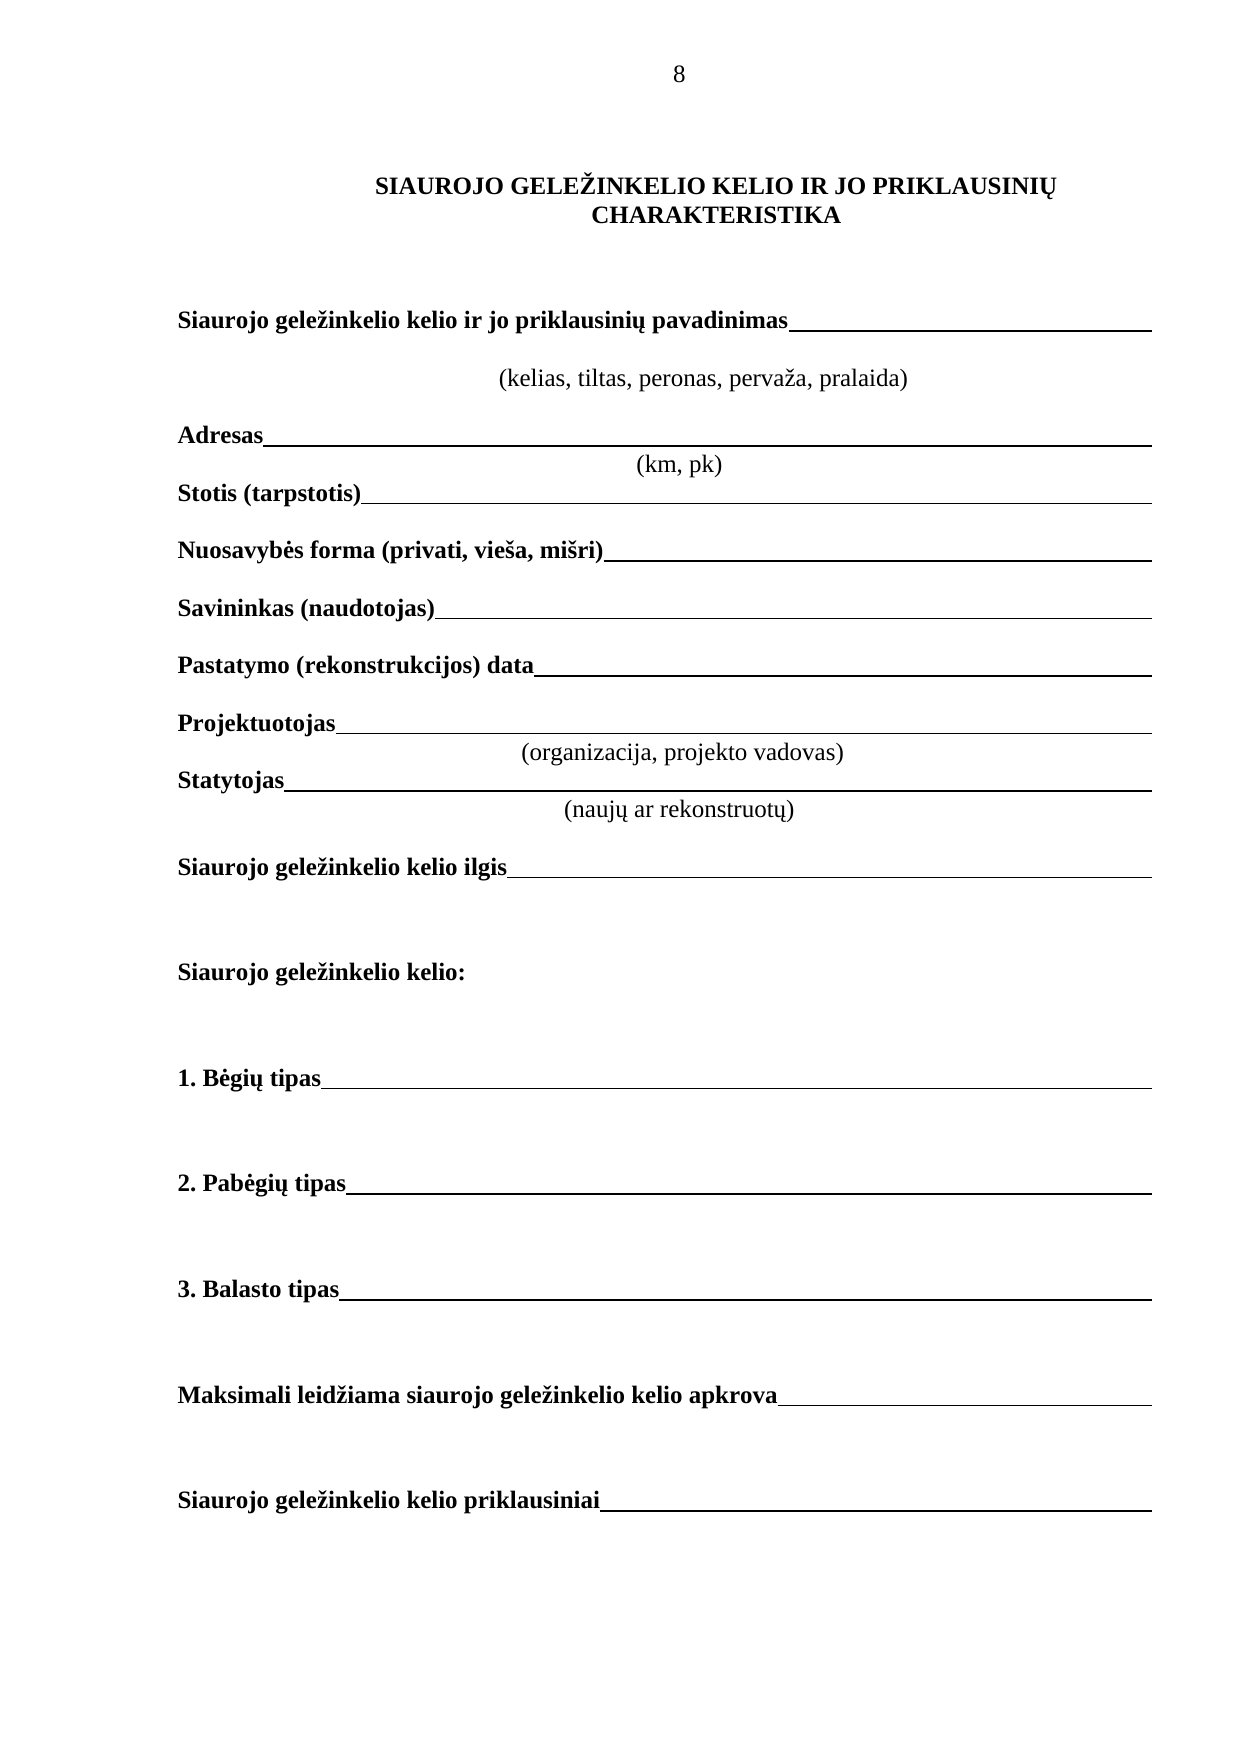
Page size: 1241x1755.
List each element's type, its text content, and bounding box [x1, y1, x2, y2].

text Savininkas (naudotojas) [177, 593, 1181, 622]
text Siaurojo geležinkelio kelio ilgis [177, 852, 1181, 880]
text (organizacija, projekto vadovas) [177, 737, 1181, 765]
text Stotis (tarpstotis) [177, 478, 1181, 507]
text 2. Pabėgių tipas [177, 1168, 1181, 1197]
text Siaurojo geležinkelio kelio: [177, 957, 1181, 986]
text Projektuotojas [177, 708, 1181, 737]
text 3. Balasto tipas [177, 1274, 1181, 1303]
text 1. Bėgių tipas [177, 1063, 1181, 1092]
text Siaurojo geležinkelio kelio ir jo priklausinių pavadinimas [177, 305, 1181, 334]
text SIAUROJO GELEŽINKELIO KELIO IR JO PRIKLAUSINIŲ CHARAKTERISTIKA [251, 171, 1181, 228]
text (km, pk) [177, 449, 1181, 478]
text Statytojas [177, 765, 1181, 794]
text Siaurojo geležinkelio kelio priklausiniai [177, 1485, 1181, 1514]
text Pastatymo (rekonstrukcijos) data [177, 650, 1181, 679]
text Maksimali leidžiama siaurojo geležinkelio kelio apkrova [177, 1380, 1181, 1408]
text (kelias, tiltas, peronas, pervaža, pralaida) [177, 363, 1152, 392]
text Nuosavybės forma (privati, vieša, mišri) [177, 535, 1181, 564]
text Adresas [177, 420, 1196, 449]
text (naujų ar rekonstruotų) [177, 794, 1181, 823]
